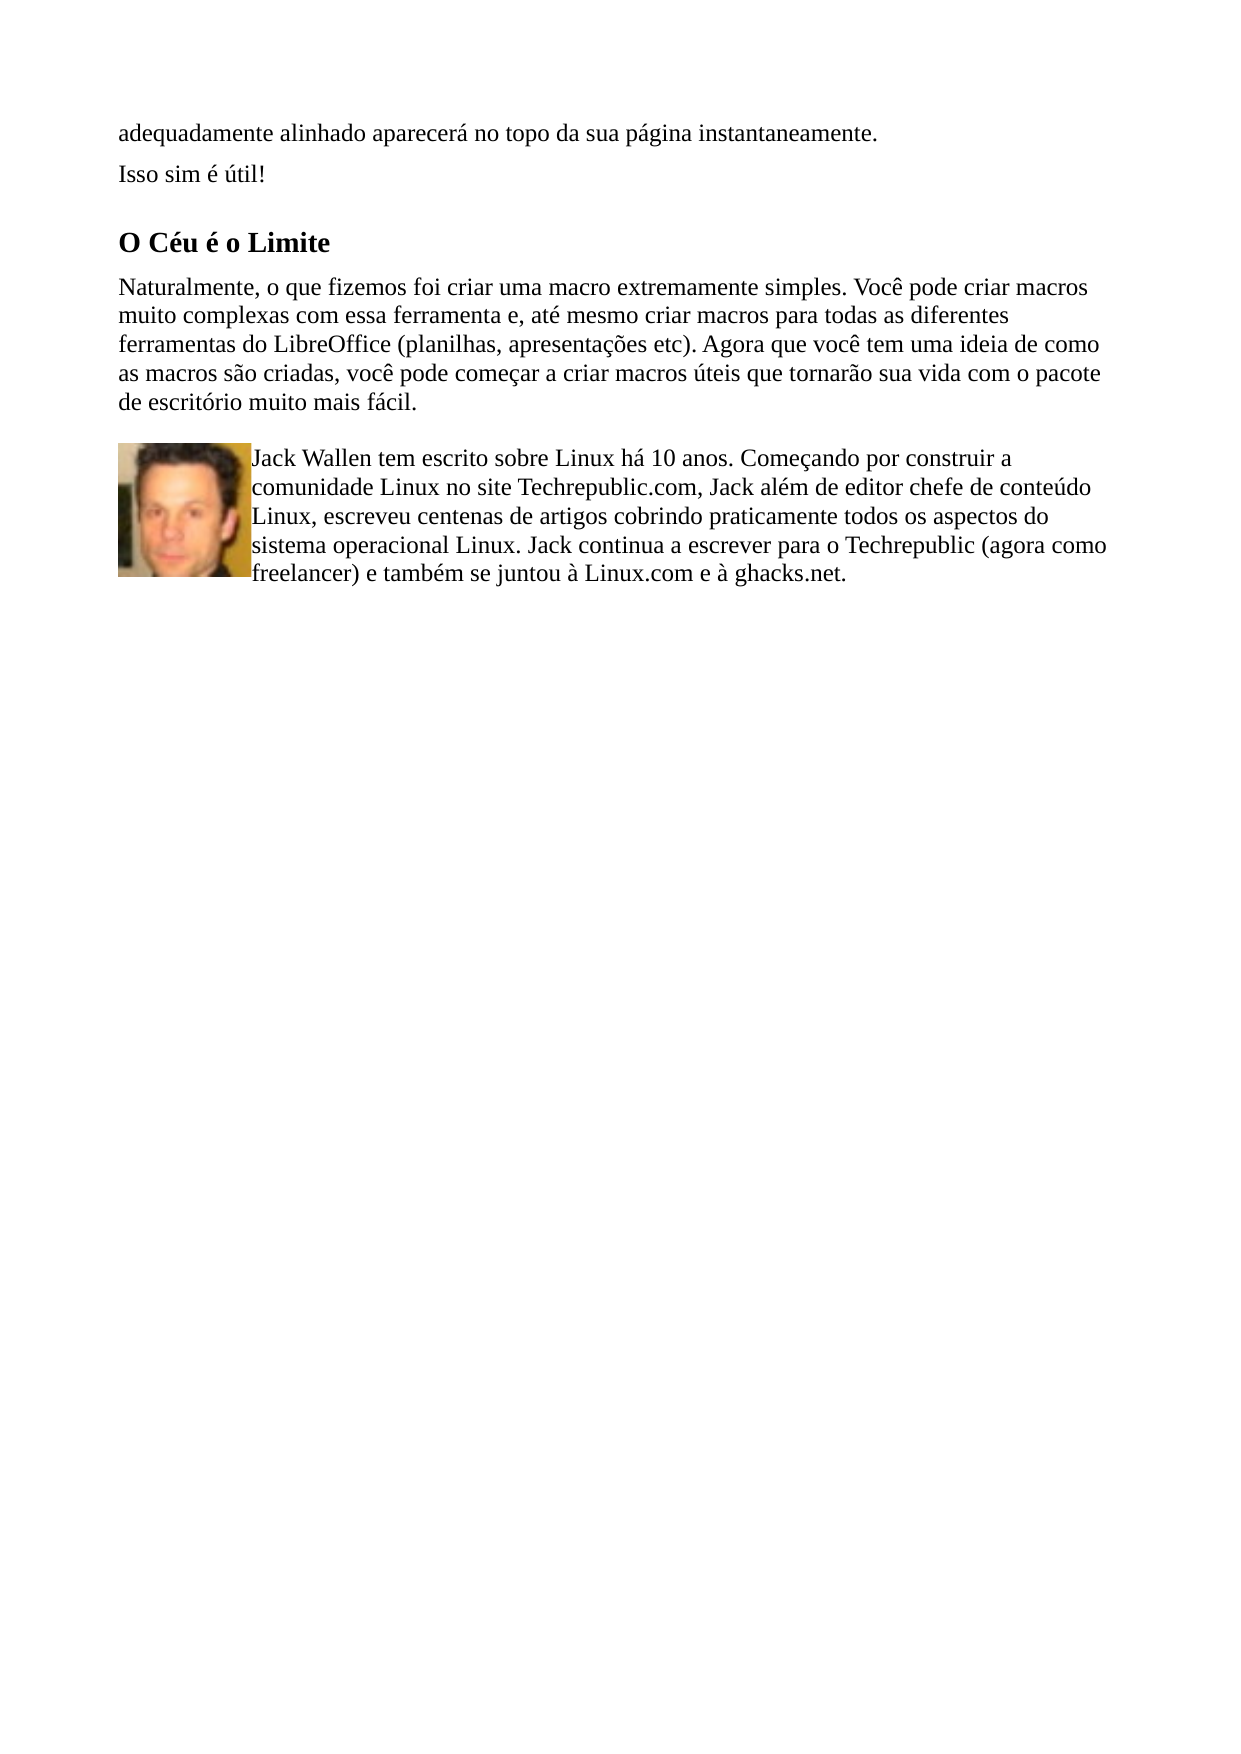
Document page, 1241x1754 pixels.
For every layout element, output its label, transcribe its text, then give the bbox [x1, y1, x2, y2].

text Naturalmente, o que fizemos foi criar uma macro extremamente simples. Você pode criar macros muito complexas com essa ferramenta e, até mesmo criar macros para todas as diferentes ferramentas do LibreOffice (planilhas, apresentações etc). Agora que você tem uma ideia de como as macros são criadas, você pode começar a criar macros úteis que tornarão sua vida com o pacote de escritório muito mais fácil. [118, 272, 1122, 415]
text adequadamente alinhado aparecerá no topo da sua página instantaneamente. [118, 118, 1122, 147]
text Isso sim é útil! [118, 159, 1122, 188]
picture [118, 443, 252, 577]
text Jack Wallen tem escrito sobre Linux há 10 anos. Começando por construir a comunidade Linux no site Techrepublic.com, Jack além de editor chefe de conteúdo Linux, escreveu centenas de artigos cobrindo praticamente todos os aspectos do sistema operacional Linux. Jack continua a escrever para o Techrepublic (agora como freelancer) e também se juntou à Linux.com e à ghacks.net. [118, 443, 1122, 587]
subtitle O Céu é o Limite [118, 226, 1122, 259]
